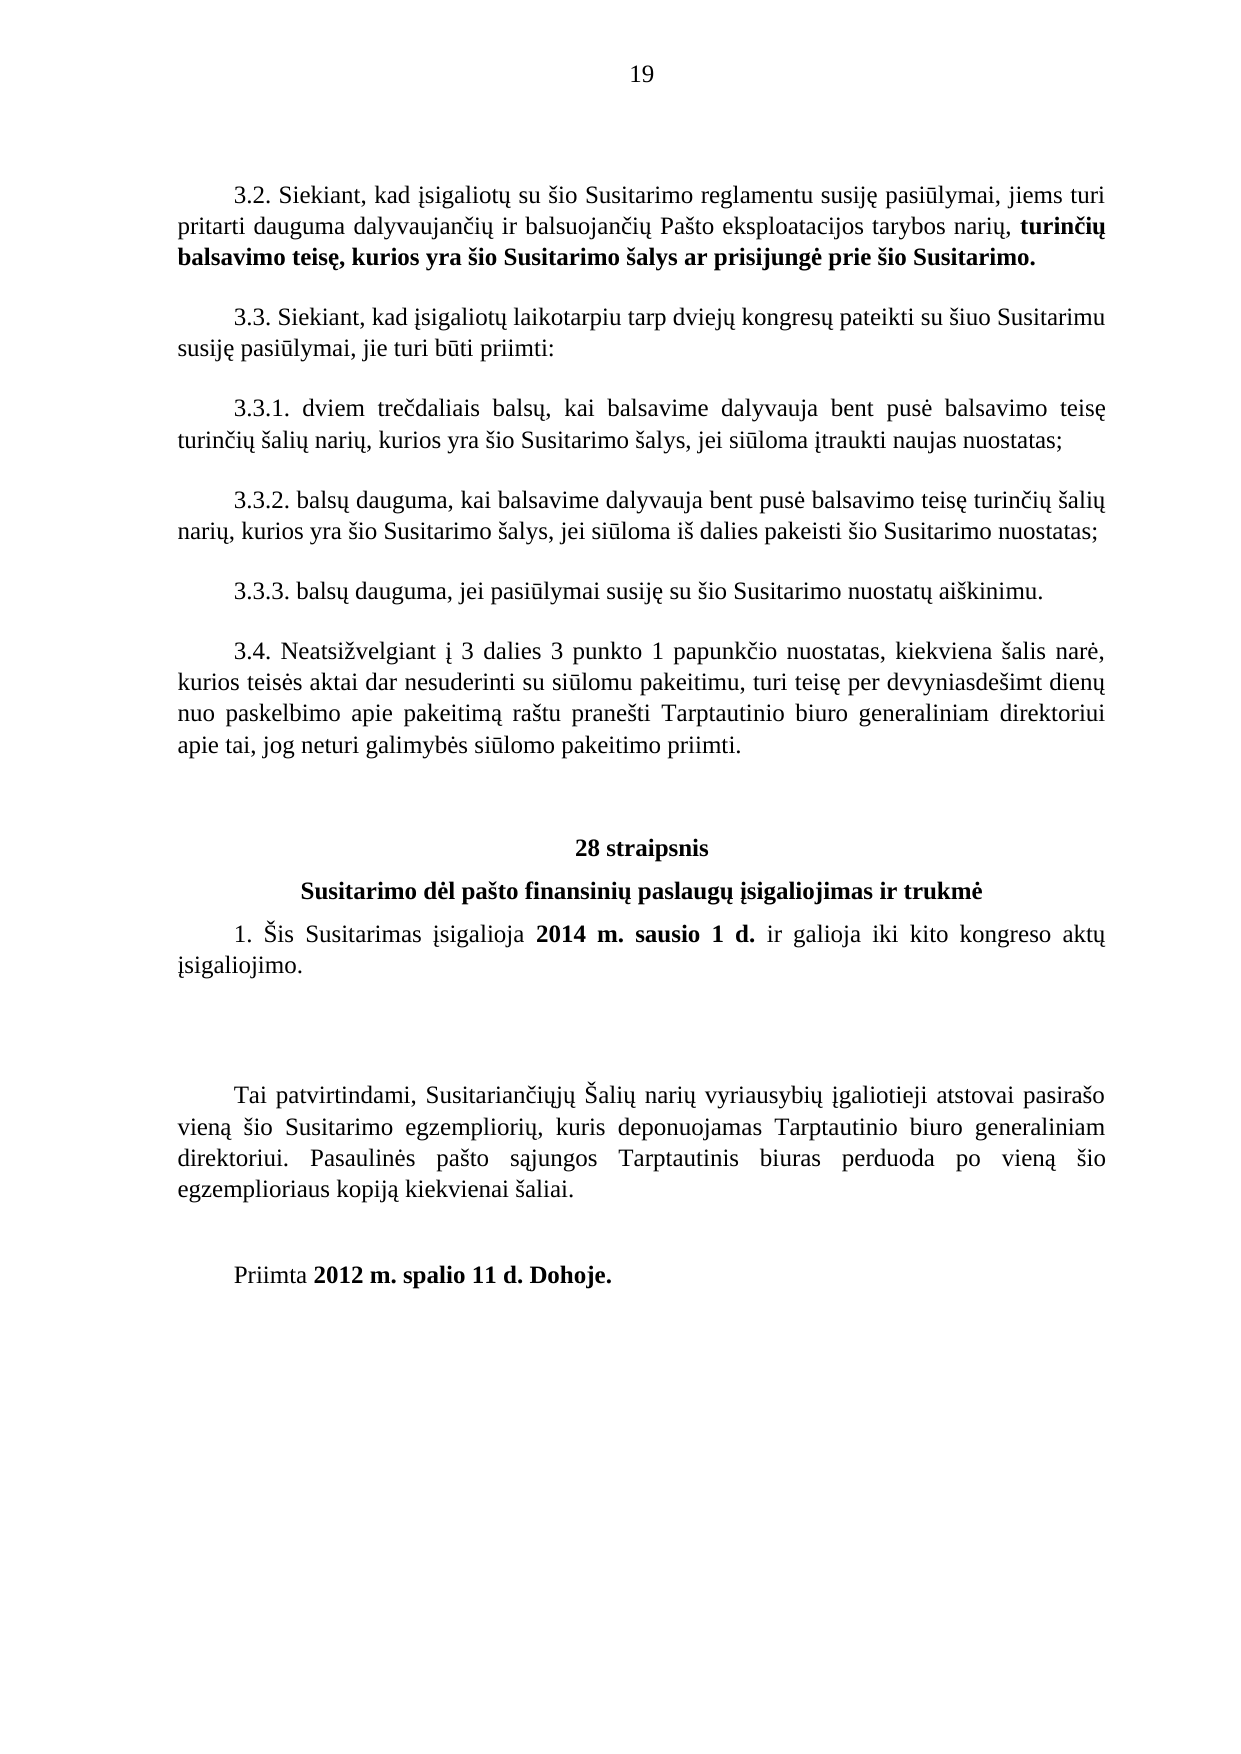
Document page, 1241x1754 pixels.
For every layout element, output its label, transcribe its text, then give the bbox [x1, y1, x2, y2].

text 3.3.2. balsų dauguma, kai balsavime dalyvauja bent pusė balsavimo teisę turinčių šalių narių, kurios yra šio Susitarimo šalys, jei siūloma iš dalies pakeisti šio Susitarimo nuostatas; [177, 482, 1106, 545]
text 3.4. Neatsižvelgiant į 3 dalies 3 punkto 1 papunkčio nuostatas, kiekviena šalis narė, kurios teisės aktai dar nesuderinti su siūlomu pakeitimu, turi teisę per devyniasdešimt dienų nuo paskelbimo apie pakeitimą raštu pranešti Tarptautinio biuro generaliniam direktoriui apie tai, jog neturi galimybės siūlomo pakeitimo priimti. [177, 633, 1106, 758]
text 3.3.1. dviem trečdaliais balsų, kai balsavime dalyvauja bent pusė balsavimo teisę turinčių šalių narių, kurios yra šio Susitarimo šalys, jei siūloma įtraukti naujas nuostatas; [177, 391, 1106, 453]
text 3.2. Siekiant, kad įsigaliotų su šio Susitarimo reglamentu susiję pasiūlymai, jiems turi pritarti dauguma dalyvaujančių ir balsuojančių Pašto eksploatacijos tarybos narių, turinčių balsavimo teisę, kurios yra šio Susitarimo šalys ar prisijungė prie šio Susitarimo. [177, 177, 1106, 271]
text 1. Šis Susitarimas įsigalioja 2014 m. sausio 1 d. ir galioja iki kito kongreso aktų įsigaliojimo. [177, 917, 1106, 979]
text Tai patvirtindami, Susitariančiųjų Šalių narių vyriausybių įgaliotieji atstovai pasirašo vieną šio Susitarimo egzempliorių, kuris deponuojamas Tarptautinio biuro generaliniam direktoriui. Pasaulinės pašto sąjungos Tarptautinis biuras perduoda po vieną šio egzemplioriaus kopiją kiekvienai šaliai. [177, 1078, 1106, 1203]
text Priimta 2012 m. spalio 11 d. Dohoje. [177, 1258, 1106, 1289]
text 28 straipsnis [177, 830, 1106, 862]
text 3.3. Siekiant, kad įsigaliotų laikotarpiu tarp dviejų kongresų pateikti su šiuo Susitarimu susiję pasiūlymai, jie turi būti priimti: [177, 300, 1106, 362]
text 3.3.3. balsų dauguma, jei pasiūlymai susiję su šio Susitarimo nuostatų aiškinimu. [177, 573, 1106, 605]
text Susitarimo dėl pašto finansinių paslaugų įsigaliojimas ir trukmė [177, 874, 1106, 905]
